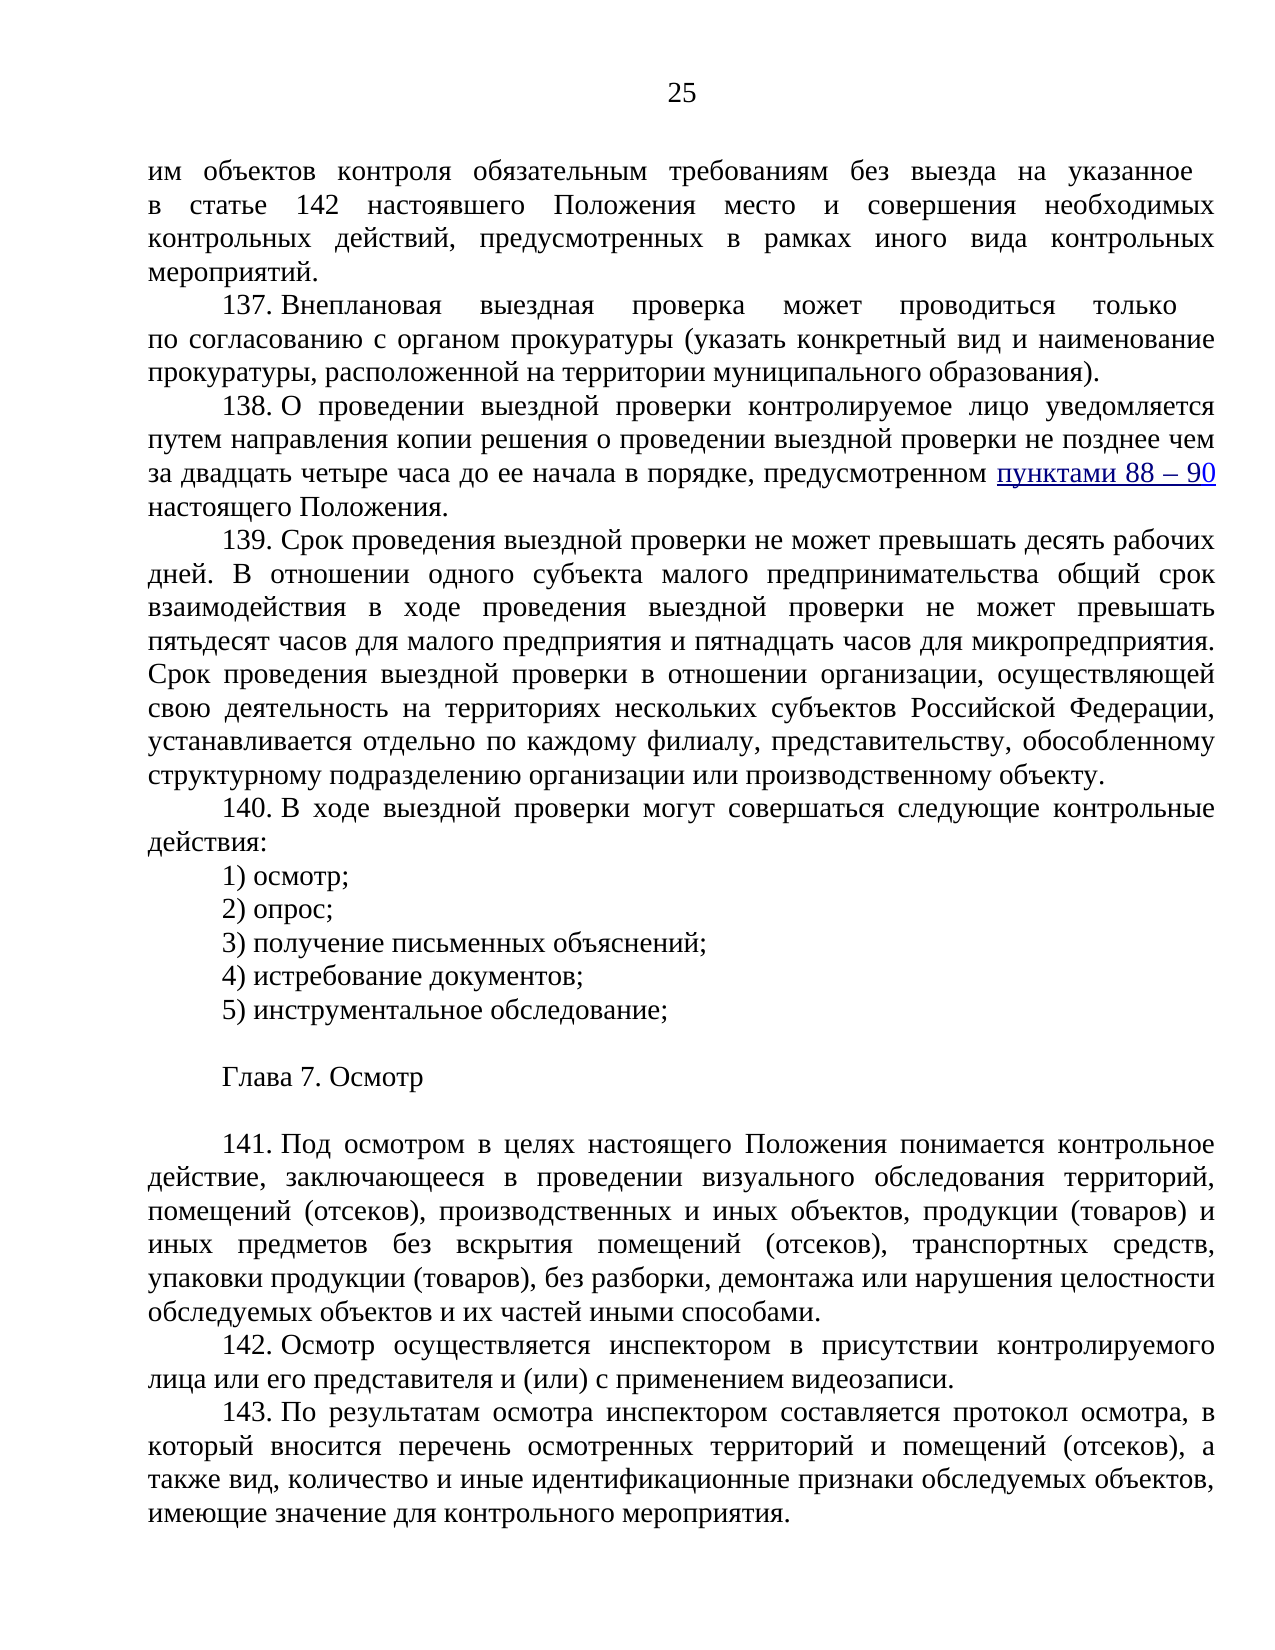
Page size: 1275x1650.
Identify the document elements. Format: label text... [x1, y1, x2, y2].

text 3) получение письменных объяснений; [148, 925, 1216, 958]
text 2) опрос; [148, 891, 1216, 925]
text Глава 7. Осмотр [148, 1059, 1216, 1092]
text 4) истребование документов; [148, 958, 1216, 992]
list В ходе выездной проверки могут совершаться следующие контрольные действия: [148, 791, 1216, 858]
list Под осмотром в целях настоящего Положения понимается контрольное действие, заключающееся в проведении визуального обследования территорий, помещений (отсеков), производственных и иных объектов, продукции (товаров) и иных предметов без вскрытия помещений (отсеков), транспортных средств, упаковки продукции (товаров), без разборки, демонтажа или нарушения целостности обследуемых объектов и их частей иными способами. [148, 1126, 1216, 1327]
text 1) осмотр; [148, 858, 1216, 891]
text им объектов контроля обязательным требованиям без выезда на указанное в статье 142 настоявшего Положения место и совершения необходимых контрольных действий, предусмотренных в рамках иного вида контрольных мероприятий. [148, 153, 1216, 287]
list Срок проведения выездной проверки не может превышать десять рабочих дней. В отношении одного субъекта малого предпринимательства общий срок взаимодействия в ходе проведения выездной проверки не может превышать пятьдесят часов для малого предприятия и пятнадцать часов для микропредприятия. Срок проведения выездной проверки в отношении организации, осуществляющей свою деятельность на территориях нескольких субъектов Российской Федерации, устанавливается отдельно по каждому филиалу, представительству, обособленному структурному подразделению организации или производственному объекту. [148, 522, 1216, 791]
list Внеплановая выездная проверка может проводиться только по согласованию с органом прокуратуры (указать конкретный вид и наименование прокуратуры, расположенной на территории муниципального образования). [148, 287, 1216, 388]
list Осмотр осуществляется инспектором в присутствии контролируемого лица или его представителя и (или) с применением видеозаписи. [148, 1327, 1216, 1394]
list По результатам осмотра инспектором составляется протокол осмотра, в который вносится перечень осмотренных территорий и помещений (отсеков), а также вид, количество и иные идентификационные признаки обследуемых объектов, имеющие значение для контрольного мероприятия. [148, 1394, 1216, 1528]
list О проведении выездной проверки контролируемое лицо уведомляется путем направления копии решения о проведении выездной проверки не позднее чем за двадцать четыре часа до ее начала в порядке, предусмотренном пунктами 88 – 90 настоящего Положения. [148, 388, 1216, 522]
text 5) инструментальное обследование; [148, 992, 1216, 1025]
